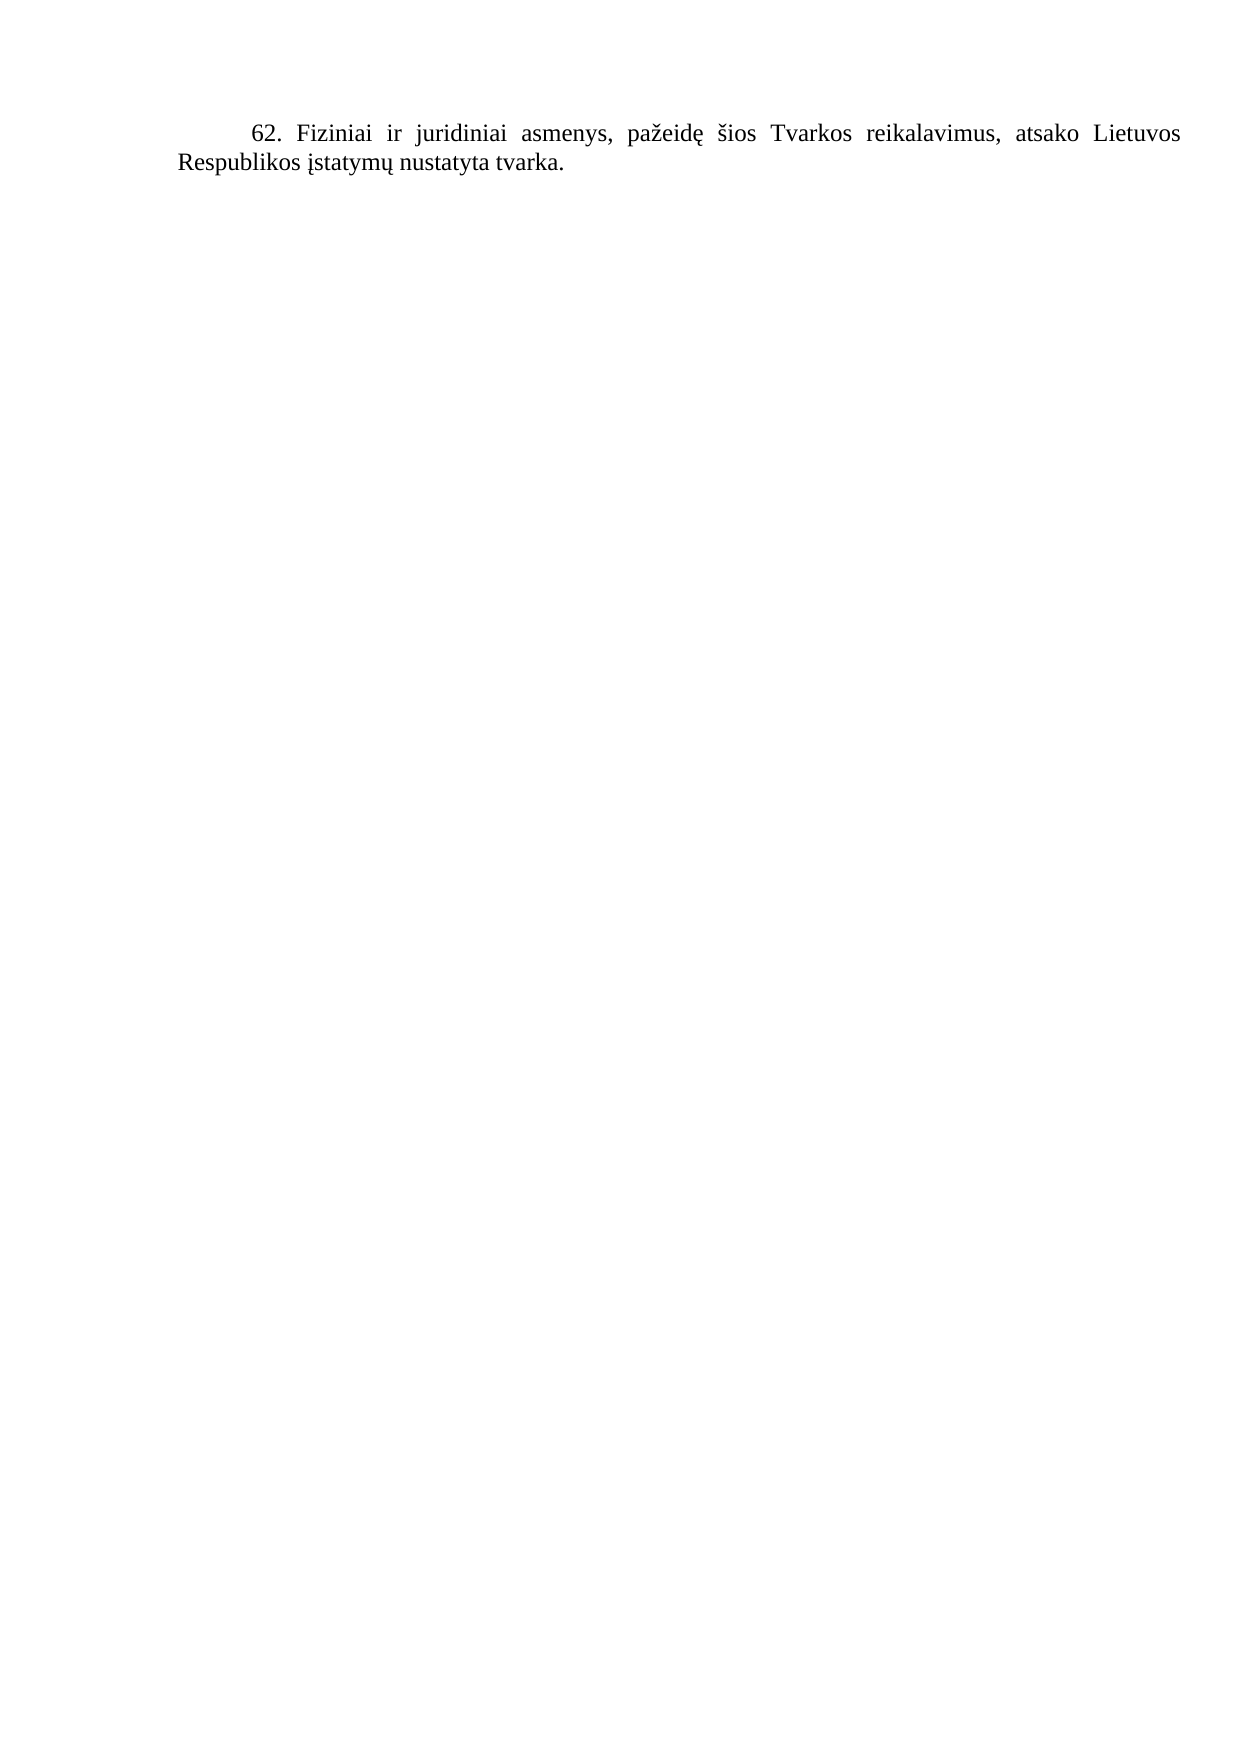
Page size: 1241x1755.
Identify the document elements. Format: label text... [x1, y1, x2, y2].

text 62. Fiziniai ir juridiniai asmenys, pažeidę šios Tvarkos reikalavimus, atsako Lietuvos Respublikos įstatymų nustatyta tvarka. [177, 118, 1181, 176]
